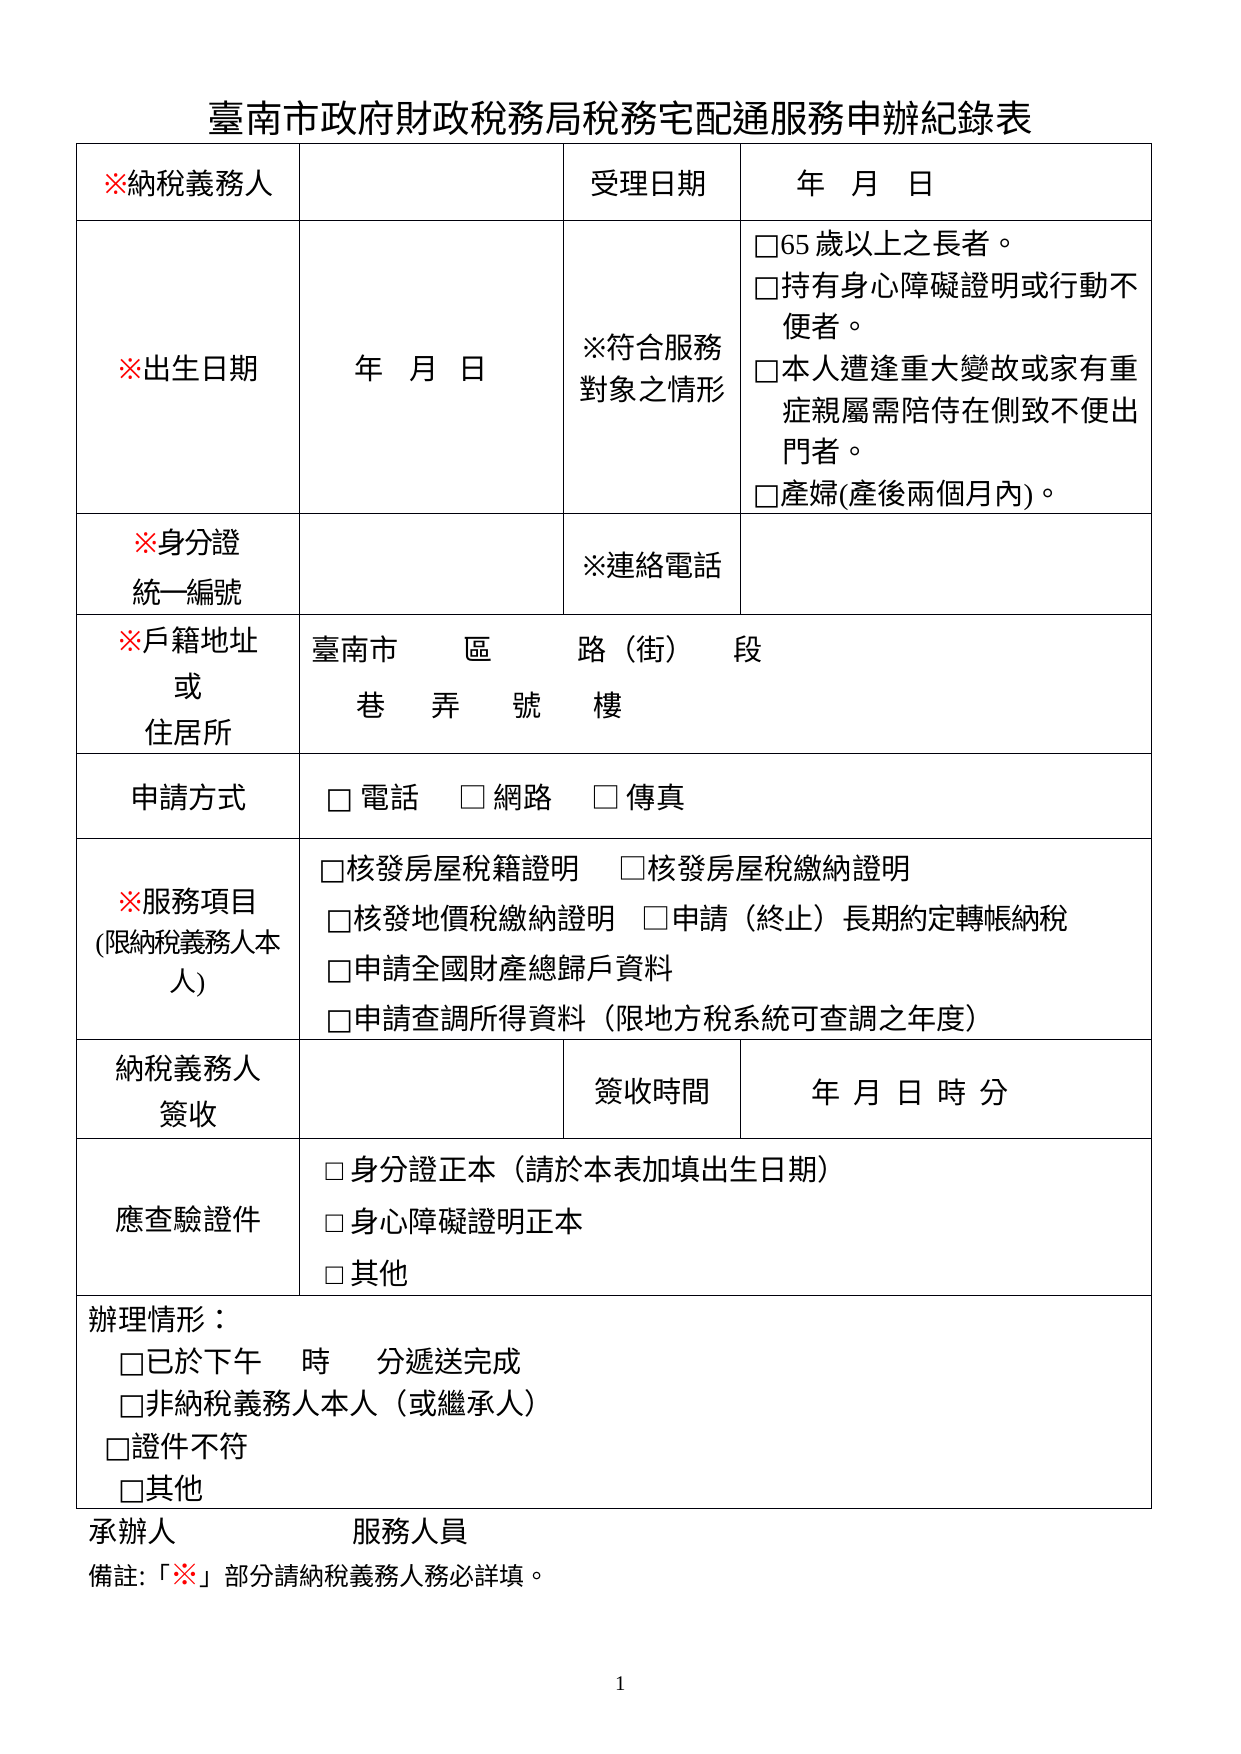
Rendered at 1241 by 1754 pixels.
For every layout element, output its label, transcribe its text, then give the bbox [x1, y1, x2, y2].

table_cell [300, 514, 563, 614]
table_cell 申請方式 [77, 754, 299, 838]
table_header [300, 144, 563, 220]
table_header 受理日期 [564, 144, 740, 220]
table_cell ※出生日期 [77, 221, 299, 513]
table_header 年 月 日 [741, 144, 1151, 220]
table_cell 簽收時間 [564, 1040, 740, 1138]
table_cell □ 身分證正本（請於本表加填出生日期） □ 身心障礙證明正本 □ 其他 [300, 1139, 1151, 1295]
text 備註:「※」部分請納稅義務人務必詳填。 [89, 1551, 1152, 1594]
table_cell □65歲以上之長者。 □持有身心障礙證明或行動不便者。 □本人遭逢重大變故或家有重症親屬需陪侍在側致不便出門者。 □產婦(產後兩個月內)。 [741, 221, 1151, 513]
table_cell [741, 514, 1151, 614]
table_cell 年 月 日 [300, 221, 563, 513]
table_cell 辦理情形： □已於下午 時 分遞送完成 □非納稅義務人本人（或繼承人） □證件不符 □其他 [77, 1296, 1151, 1508]
table_cell ※符合服務對象之情形 [564, 221, 740, 513]
table_cell ※戶籍地址 或 住居所 [77, 615, 299, 752]
table_cell ※服務項目 (限納稅義務人本人) [77, 839, 299, 1039]
table_cell 臺南市 區 路（街） 段 巷 弄 號 樓 [300, 615, 1151, 752]
text 臺南市政府財政稅務局稅務宅配通服務申辦紀錄表 [89, 89, 1152, 143]
table_cell □ 電話 □ 網路 □ 傳真 [300, 754, 1151, 838]
table_cell 年 月 日 時 分 [741, 1040, 1151, 1138]
text 承辦人 服務人員 [89, 1509, 1152, 1551]
table_cell 應查驗證件 [77, 1139, 299, 1295]
table_cell □核發房屋稅籍證明 □核發房屋稅繳納證明 □核發地價稅繳納證明 □申請（終止）長期約定轉帳納稅 □申請全國財產總歸戶資料 □申請查調所得資料（限地方稅系統可查調之年度） [300, 839, 1151, 1039]
table_cell 納稅義務人 簽收 [77, 1040, 299, 1138]
table_header ※納稅義務人 [77, 144, 299, 220]
table_cell [300, 1040, 563, 1138]
table_cell ※身分證 統一編號 [77, 514, 299, 614]
table_cell ※連絡電話 [564, 514, 740, 614]
